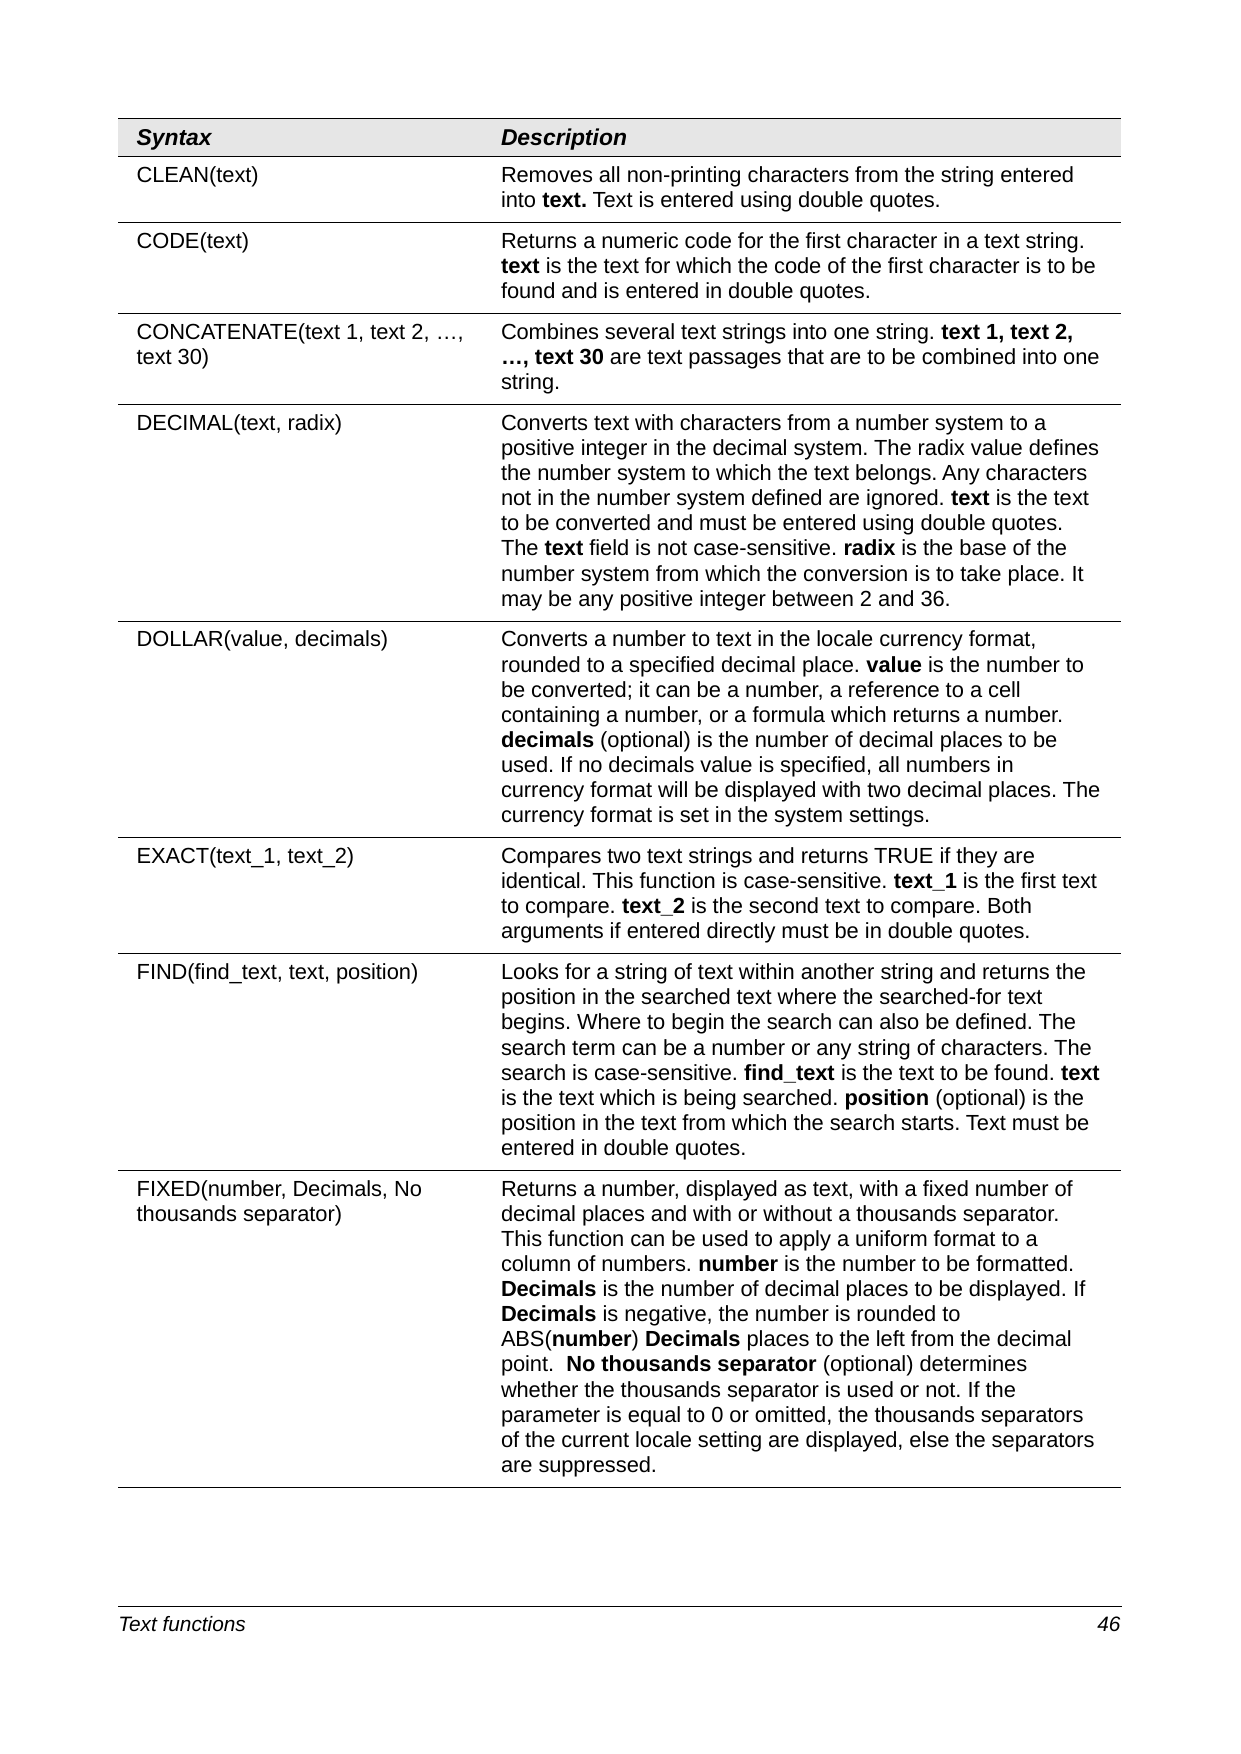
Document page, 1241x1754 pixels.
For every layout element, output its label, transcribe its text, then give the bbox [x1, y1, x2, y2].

table_cell CONCATENATE(text 1, text 2, …, text 30) [118, 314, 483, 404]
table_cell Removes all non-printing characters from the string entered into text. Text is entered using double quotes. [483, 157, 1121, 222]
table_cell Combines several text strings into one string. text 1, text 2, …, text 30 are text passages that are to be combined into one string. [483, 314, 1121, 404]
table_cell Converts text with characters from a number system to a positive integer in the decimal system. The radix value defines the number system to which the text belongs. Any characters not in the number system defined are ignored. text is the text to be converted and must be entered using double quotes. The text field is not case-sensitive. radix is the base of the number system from which the conversion is to take place. It may be any positive integer between 2 and 36. [483, 405, 1121, 621]
table_cell EXACT(text_1, text_2) [118, 838, 483, 953]
table_cell Looks for a string of text within another string and returns the position in the searched text where the searched-for text begins. Where to begin the search can also be defined. The search term can be a number or any string of characters. The search is case-sensitive. find_text is the text to be found. text is the text which is being searched. position (optional) is the position in the text from which the search starts. Text must be entered in double quotes. [483, 954, 1121, 1170]
table_cell CODE(text) [118, 223, 483, 313]
table_header Description [483, 119, 1121, 156]
table_cell Converts a number to text in the locale currency format, rounded to a specified decimal place. value is the number to be converted; it can be a number, a reference to a cell containing a number, or a formula which returns a number. decimals (optional) is the number of decimal places to be used. If no decimals value is specified, all numbers in currency format will be displayed with two decimal places. The currency format is set in the system settings. [483, 622, 1121, 837]
table_cell DECIMAL(text, radix) [118, 405, 483, 621]
table_header Syntax [118, 119, 483, 156]
table_cell DOLLAR(value, decimals) [118, 622, 483, 837]
table_cell FIXED(number, Decimals, No thousands separator) [118, 1171, 483, 1487]
table_cell Returns a number, displayed as text, with a fixed number of decimal places and with or without a thousands separator. This function can be used to apply a uniform format to a column of numbers. number is the number to be formatted. Decimals is the number of decimal places to be displayed. If Decimals is negative, the number is rounded to ABS(number) Decimals places to the left from the decimal point. No thousands separator (optional) determines whether the thousands separator is used or not. If the parameter is equal to 0 or omitted, the thousands separators of the current locale setting are displayed, else the separators are suppressed. [483, 1171, 1121, 1487]
table_cell Compares two text strings and returns TRUE if they are identical. This function is case-sensitive. text_1 is the first text to compare. text_2 is the second text to compare. Both arguments if entered directly must be in double quotes. [483, 838, 1121, 953]
table_cell Returns a numeric code for the first character in a text string. text is the text for which the code of the first character is to be found and is entered in double quotes. [483, 223, 1121, 313]
table_cell FIND(find_text, text, position) [118, 954, 483, 1170]
table_cell CLEAN(text) [118, 157, 483, 222]
